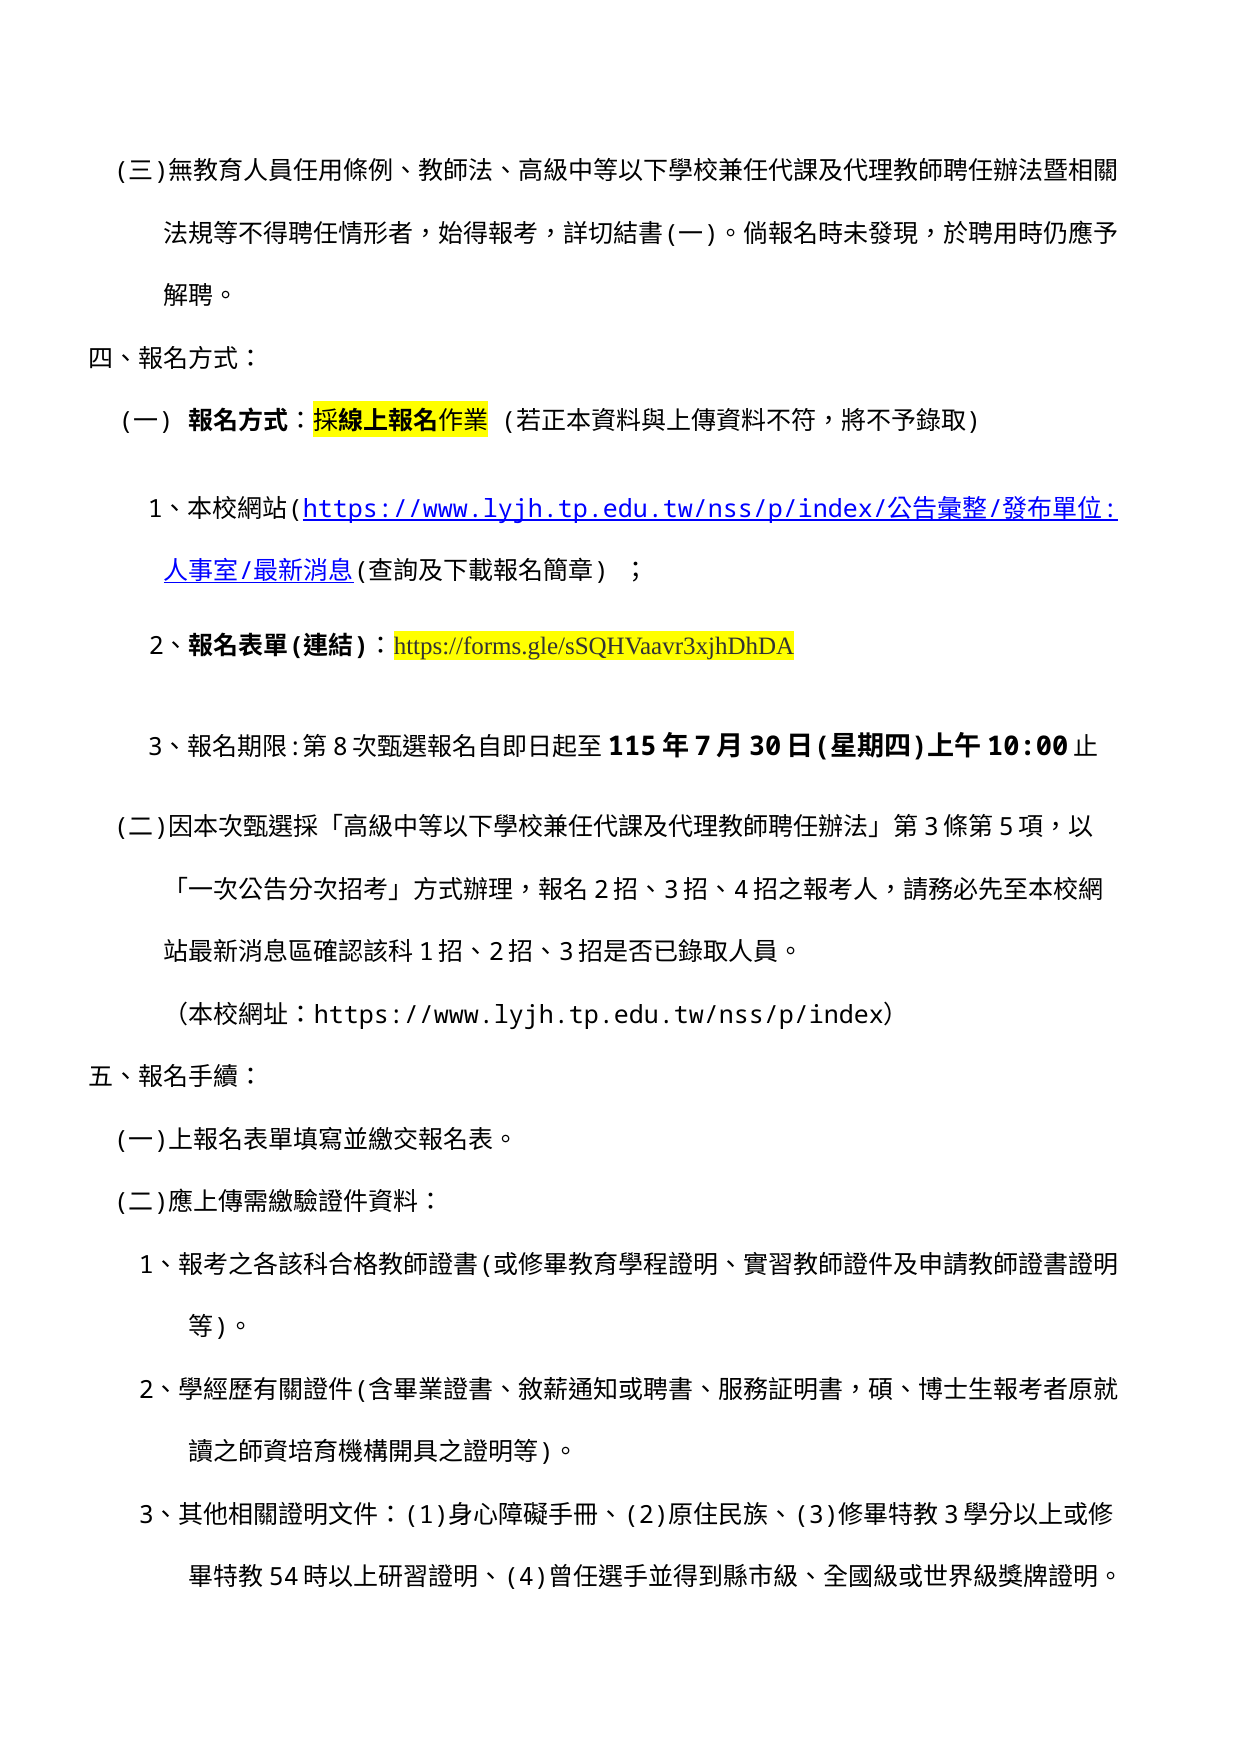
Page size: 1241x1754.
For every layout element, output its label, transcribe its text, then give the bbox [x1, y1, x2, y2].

text 四、報名方式： [89, 314, 1122, 377]
text 1、報考之各該科合格教師證書(或修畢教育學程證明、實習教師證件及申請教師證書證明等)。 [139, 1221, 1122, 1346]
text （本校網址：https://www.lyjh.tp.edu.tw/nss/p/index） [164, 971, 1122, 1033]
text 2、報名表單(連結)：https://forms.gle/sSQHVaavr3xjhDhDA [118, 602, 1122, 664]
text 3、報名期限:第8次甄選報名自即日起至115年7月30日(星期四)上午10:00止 [148, 702, 1122, 764]
text (二)因本次甄選採「高級中等以下學校兼任代課及代理教師聘任辦法」第3條第5項，以「一次公告分次招考」方式辦理，報名2招、3招、4招之報考人，請務必先至本校網站最新消息區確認該科1招、2招、3招是否已錄取人員。 [114, 783, 1122, 971]
text 3、其他相關證明文件：(1)身心障礙手冊、(2)原住民族、(3)修畢特教3學分以上或修畢特教54時以上研習證明、(4)曾任選手並得到縣市級、全國級或世界級獎牌證明。 [139, 1471, 1122, 1596]
text 五、報名手續： [89, 1033, 1122, 1096]
text 1、本校網站(https://www.lyjh.tp.edu.tw/nss/p/index/公告彙整/發布單位:人事室/最新消息(查詢及下載報名簡章) ； [148, 464, 1122, 589]
text (一) 報名方式：採線上報名作業 (若正本資料與上傳資料不符，將不予錄取) [118, 377, 1122, 439]
text (三)無教育人員任用條例、教師法、高級中等以下學校兼任代課及代理教師聘任辦法暨相關法規等不得聘任情形者，始得報考，詳切結書(一)。倘報名時未發現，於聘用時仍應予解聘。 [114, 127, 1122, 314]
text (一)上報名表單填寫並繳交報名表。 [114, 1096, 1122, 1158]
text 2、學經歷有關證件(含畢業證書、敘薪通知或聘書、服務証明書，碩、博士生報考者原就讀之師資培育機構開具之證明等)。 [139, 1346, 1122, 1471]
text (二)應上傳需繳驗證件資料： [114, 1158, 1122, 1221]
